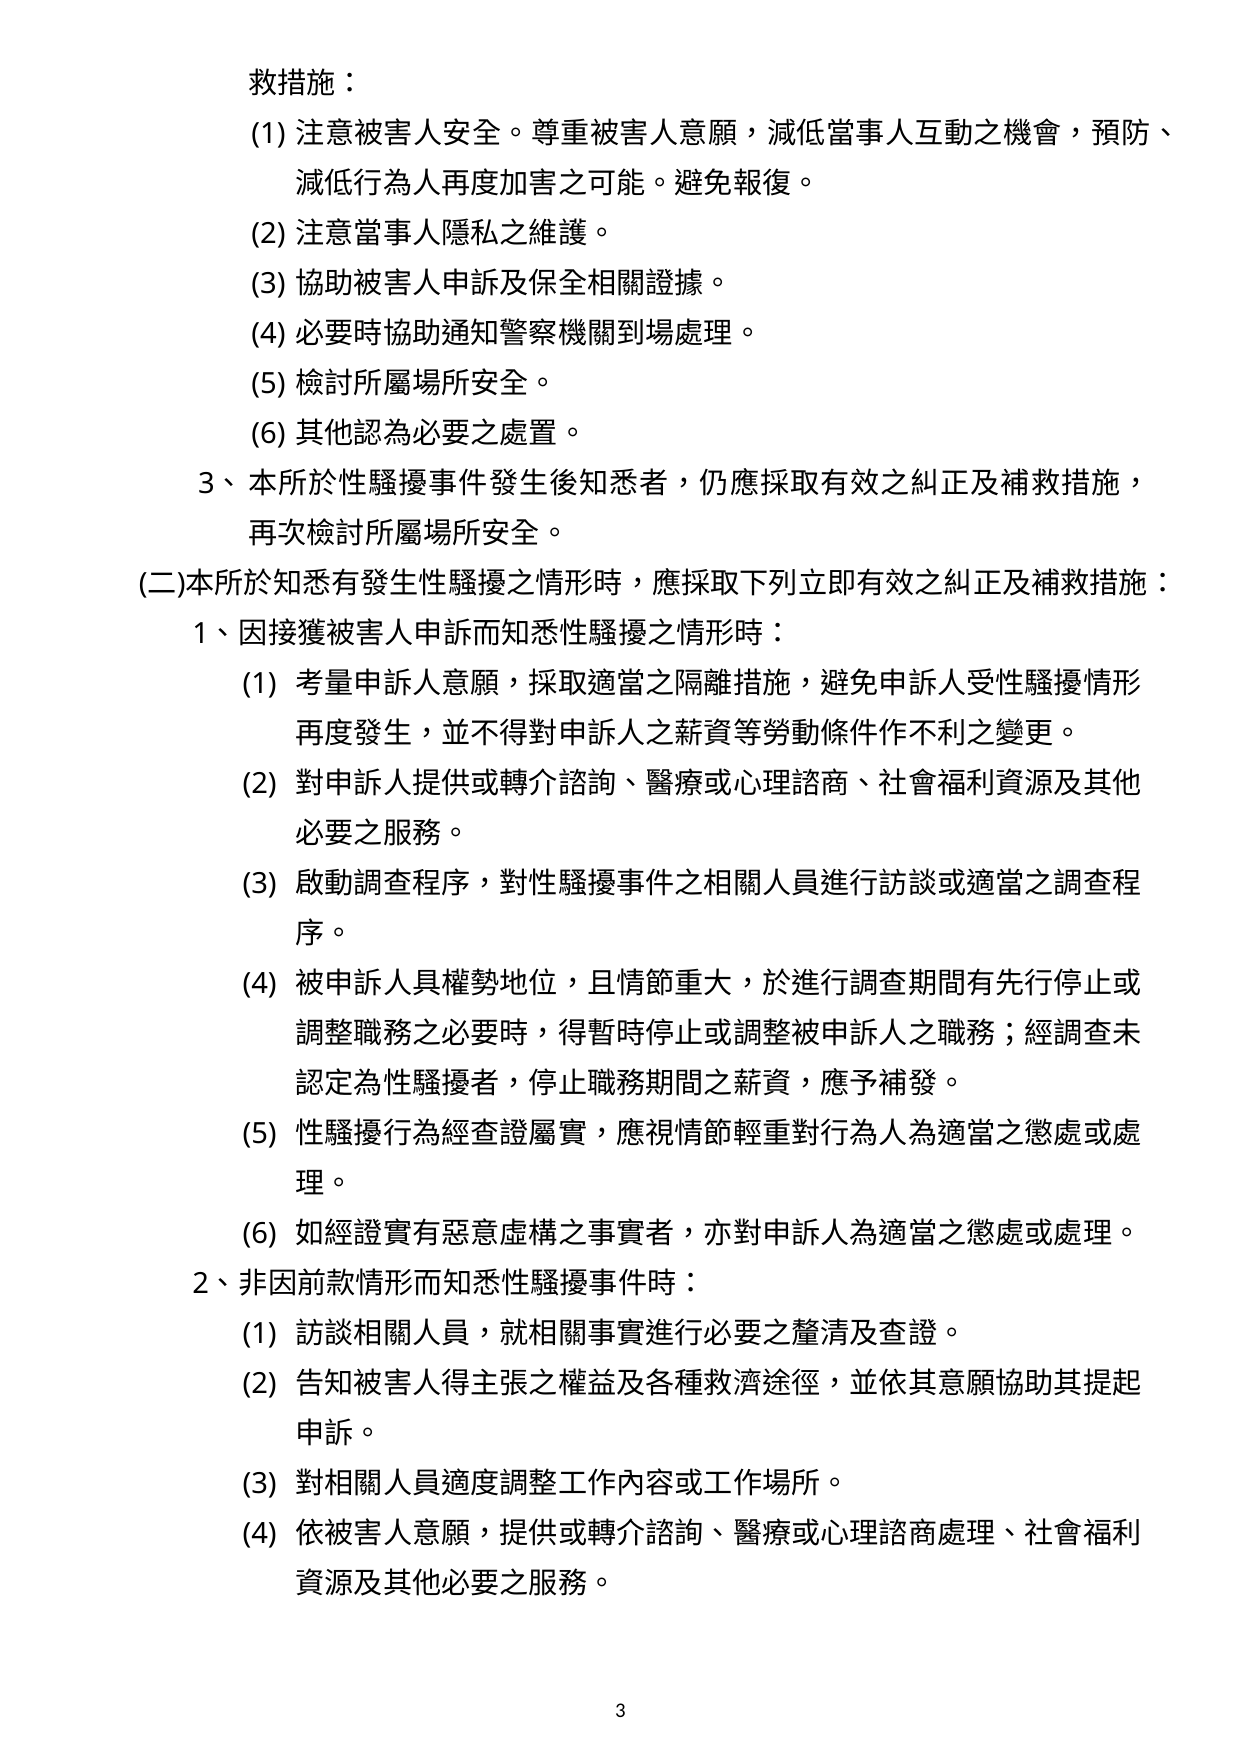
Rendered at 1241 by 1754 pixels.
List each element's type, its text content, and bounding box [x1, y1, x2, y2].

list 對相關人員適度調整工作內容或工作場所。 [242, 1453, 1152, 1503]
list 注意被害人安全。尊重被害人意願，減低當事人互動之機會，預防、減低行為人再度加害之可能。避免報復。 [251, 103, 1152, 203]
list 救措施： [198, 53, 1152, 103]
list 被申訴人具權勢地位，且情節重大，於進行調查期間有先行停止或調整職務之必要時，得暫時停止或調整被申訴人之職務；經調查未認定為性騷擾者，停止職務期間之薪資，應予補發。 [242, 953, 1152, 1103]
list 檢討所屬場所安全。 [251, 353, 1152, 403]
list 其他認為必要之處置。 [251, 403, 1152, 453]
list 考量申訴人意願，採取適當之隔離措施，避免申訴人受性騷擾情形再度發生，並不得對申訴人之薪資等勞動條件作不利之變更。 [242, 653, 1152, 753]
list 如經證實有惡意虛構之事實者，亦對申訴人為適當之懲處或處理。 [242, 1203, 1152, 1253]
list 性騷擾行為經查證屬實，應視情節輕重對行為人為適當之懲處或處理。 [242, 1103, 1152, 1203]
list 必要時協助通知警察機關到場處理。 [251, 303, 1152, 353]
list 啟動調查程序，對性騷擾事件之相關人員進行訪談或適當之調查程序。 [242, 853, 1152, 953]
list 訪談相關人員，就相關事實進行必要之釐清及查證。 [242, 1303, 1152, 1353]
list 因接獲被害人申訴而知悉性騷擾之情形時： [192, 603, 1152, 653]
list 依被害人意願，提供或轉介諮詢、醫療或心理諮商處理、社會福利資源及其他必要之服務。 [242, 1503, 1152, 1603]
list 對申訴人提供或轉介諮詢、醫療或心理諮商、社會福利資源及其他必要之服務。 [242, 753, 1152, 853]
list 本所於性騷擾事件發生後知悉者，仍應採取有效之糾正及補救措施，再次檢討所屬場所安全。 [198, 453, 1152, 553]
list 本所於知悉有發生性騷擾之情形時，應採取下列立即有效之糾正及補救措施： [139, 553, 1152, 603]
list 協助被害人申訴及保全相關證據。 [251, 253, 1152, 303]
list 非因前款情形而知悉性騷擾事件時： [192, 1253, 1152, 1303]
list 注意當事人隱私之維護。 [251, 203, 1152, 253]
list 告知被害人得主張之權益及各種救濟途徑，並依其意願協助其提起申訴。 [242, 1353, 1152, 1453]
